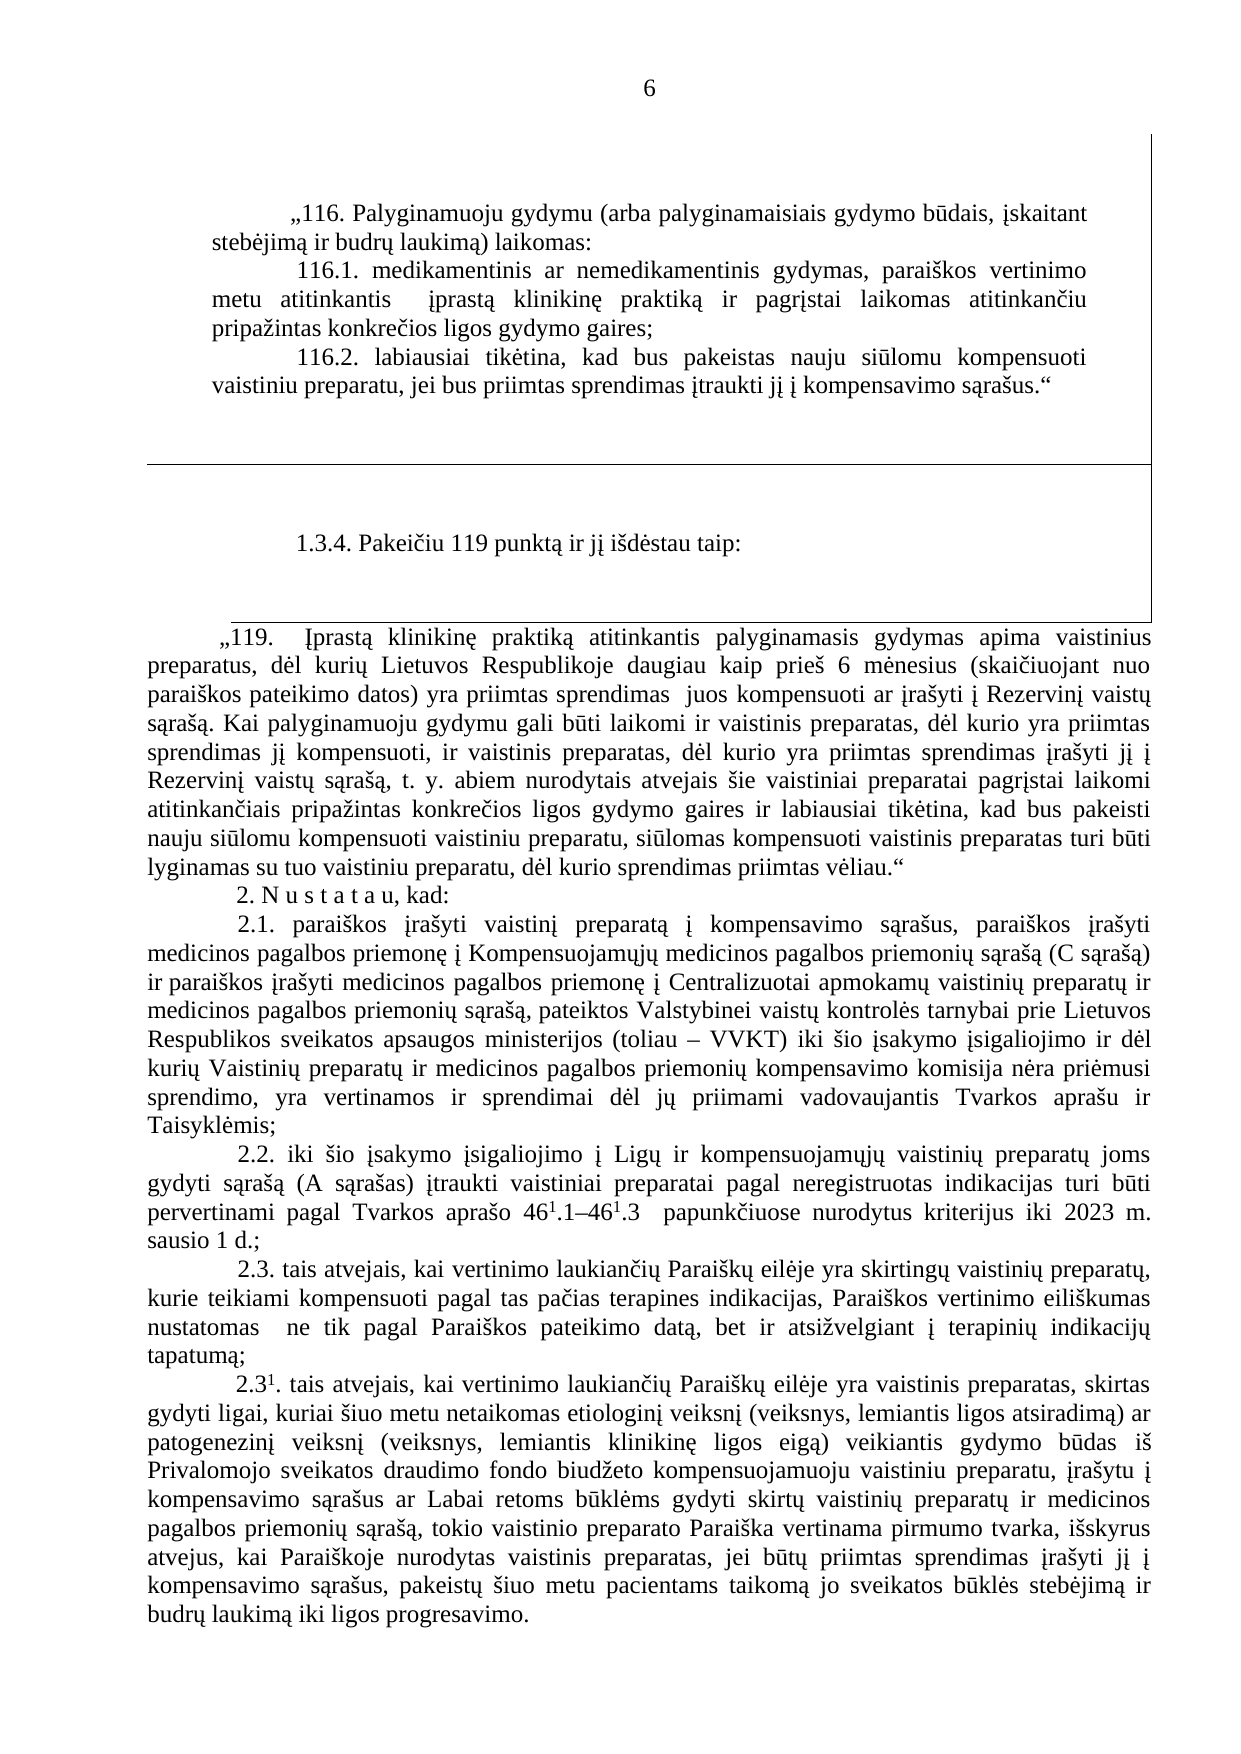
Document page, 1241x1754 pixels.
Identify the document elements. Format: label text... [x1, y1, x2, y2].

text „119. Įprastą klinikinę praktiką atitinkantis palyginamasis gydymas apima vaistinius preparatus, dėl kurių Lietuvos Respublikoje daugiau kaip prieš 6 mėnesius (skaičiuojant nuo paraiškos pateikimo datos) yra priimtas sprendimas juos kompensuoti ar įrašyti į Rezervinį vaistų sąrašą. Kai palyginamuoju gydymu gali būti laikomi ir vaistinis preparatas, dėl kurio yra priimtas sprendimas jį kompensuoti, ir vaistinis preparatas, dėl kurio yra priimtas sprendimas įrašyti jį į Rezervinį vaistų sąrašą, t. y. abiem nurodytais atvejais šie vaistiniai preparatai pagrįstai laikomi atitinkančiais pripažintas konkrečios ligos gydymo gaires ir labiausiai tikėtina, kad bus pakeisti nauju siūlomu kompensuoti vaistiniu preparatu, siūlomas kompensuoti vaistinis preparatas turi būti lyginamas su tuo vaistiniu preparatu, dėl kurio sprendimas priimtas vėliau.“ [147, 622, 1152, 881]
text 116.1. medikamentinis ar nemedikamentinis gydymas, paraiškos vertinimo metu atitinkantis įprastą klinikinę praktiką ir pagrįstai laikomas atitinkančiu pripažintas konkrečios ligos gydymo gaires; [147, 256, 1151, 342]
text 116.2. labiausiai tikėtina, kad bus pakeistas nauju siūlomu kompensuoti vaistiniu preparatu, jei bus priimtas sprendimas įtraukti jį į kompensavimo sąrašus.“ [147, 342, 1151, 464]
text „116. Palyginamuoju gydymu (arba palyginamaisiais gydymo būdais, įskaitant stebėjimą ir budrų laukimą) laikomas: [147, 133, 1152, 256]
text 2.2. iki šio įsakymo įsigaliojimo į Ligų ir kompensuojamųjų vaistinių preparatų joms gydyti sąrašą (A sąrašas) įtraukti vaistiniai preparatai pagal neregistruotas indikacijas turi būti pervertinami pagal Tvarkos aprašo 461.1–461.3 papunkčiuose nurodytus kriterijus iki 2023 m. sausio 1 d.; [147, 1139, 1152, 1254]
text 2. N u s t a t a u, kad: [184, 881, 1152, 909]
text 2.31. tais atvejais, kai vertinimo laukiančių Paraiškų eilėje yra vaistinis preparatas, skirtas gydyti ligai, kuriai šiuo metu netaikomas etiologinį veiksnį (veiksnys, lemiantis ligos atsiradimą) ar patogenezinį veiksnį (veiksnys, lemiantis klinikinę ligos eigą) veikiantis gydymo būdas iš Privalomojo sveikatos draudimo fondo biudžeto kompensuojamuoju vaistiniu preparatu, įrašytu į kompensavimo sąrašus ar Labai retoms būklėms gydyti skirtų vaistinių preparatų ir medicinos pagalbos priemonių sąrašą, tokio vaistinio preparato Paraiška vertinama pirmumo tvarka, išskyrus atvejus, kai Paraiškoje nurodytas vaistinis preparatas, jei būtų priimtas sprendimas įrašyti jį į kompensavimo sąrašus, pakeistų šiuo metu pacientams taikomą jo sveikatos būklės stebėjimą ir budrų laukimą iki ligos progresavimo. [147, 1369, 1152, 1628]
text 2.3. tais atvejais, kai vertinimo laukiančių Paraiškų eilėje yra skirtingų vaistinių preparatų, kurie teikiami kompensuoti pagal tas pačias terapines indikacijas, Paraiškos vertinimo eiliškumas nustatomas ne tik pagal Paraiškos pateikimo datą, bet ir atsižvelgiant į terapinių indikacijų tapatumą; [147, 1254, 1152, 1369]
text 1.3.4. Pakeičiu 119 punktą ir jį išdėstau taip: [231, 464, 1151, 622]
text 2.1. paraiškos įrašyti vaistinį preparatą į kompensavimo sąrašus, paraiškos įrašyti medicinos pagalbos priemonę į Kompensuojamųjų medicinos pagalbos priemonių sąrašą (C sąrašą) ir paraiškos įrašyti medicinos pagalbos priemonę į Centralizuotai apmokamų vaistinių preparatų ir medicinos pagalbos priemonių sąrašą, pateiktos Valstybinei vaistų kontrolės tarnybai prie Lietuvos Respublikos sveikatos apsaugos ministerijos (toliau – VVKT) iki šio įsakymo įsigaliojimo ir dėl kurių Vaistinių preparatų ir medicinos pagalbos priemonių kompensavimo komisija nėra priėmusi sprendimo, yra vertinamos ir sprendimai dėl jų priimami vadovaujantis Tvarkos aprašu ir Taisyklėmis; [147, 909, 1152, 1139]
